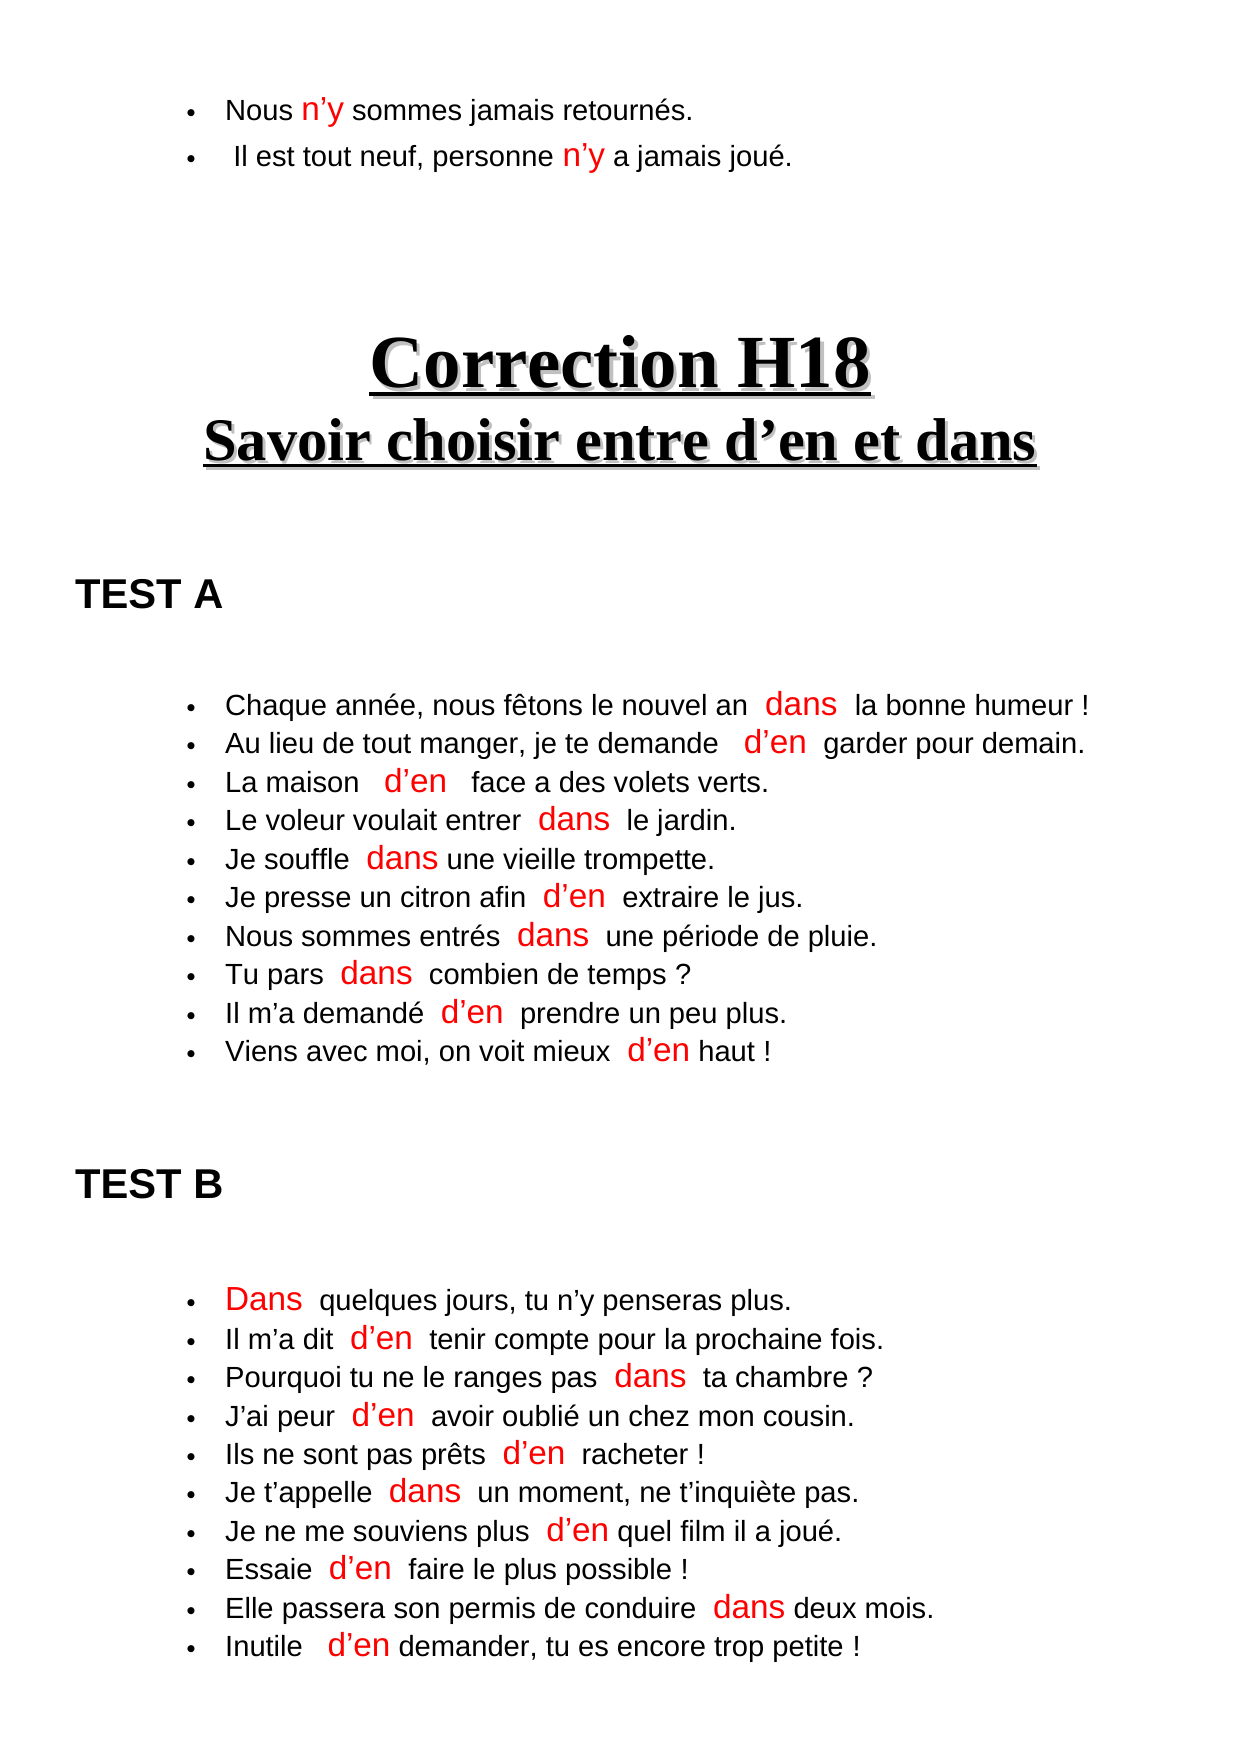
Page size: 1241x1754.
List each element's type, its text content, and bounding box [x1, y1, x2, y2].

list J’ai peur d’en avoir oublié un chez mon cousin. [187, 1395, 1165, 1433]
list Pourquoi tu ne le ranges pas dans ta chambre ? [187, 1356, 1165, 1395]
list Inutile d’en demander, tu es encore trop petite ! [187, 1625, 1165, 1664]
list Le voleur voulait entrer dans le jardin. [187, 799, 1165, 838]
text TEST B [75, 1159, 1165, 1207]
list Chaque année, nous fêtons le nouvel an dans la bonne humeur ! [187, 684, 1165, 723]
list Je souffle dans une vieille trompette. [187, 838, 1165, 876]
list Essaie d’en faire le plus possible ! [187, 1548, 1165, 1587]
text Savoir choisir entre d’en et dans [75, 404, 1165, 473]
list Je ne me souviens plus d’en quel film il a joué. [187, 1510, 1165, 1548]
list Il est tout neuf, personne n’y a jamais joué. [187, 135, 1165, 174]
list Ils ne sont pas prêts d’en racheter ! [187, 1433, 1165, 1472]
list Au lieu de tout manger, je te demande d’en garder pour demain. [187, 723, 1165, 761]
list Il m’a demandé d’en prendre un peu plus. [187, 992, 1165, 1030]
list Nous n’y sommes jamais retournés. [187, 89, 1165, 127]
text TEST A [75, 569, 1165, 617]
list Viens avec moi, on voit mieux d’en haut ! [187, 1030, 1165, 1068]
list Il m’a dit d’en tenir compte pour la prochaine fois. [187, 1318, 1165, 1356]
list Tu pars dans combien de temps ? [187, 953, 1165, 992]
list Elle passera son permis de conduire dans deux mois. [187, 1587, 1165, 1625]
list Dans quelques jours, tu n’y penseras plus. [187, 1279, 1165, 1318]
list Je presse un citron afin d’en extraire le jus. [187, 876, 1165, 915]
list Nous sommes entrés dans une période de pluie. [187, 915, 1165, 953]
list La maison d’en face a des volets verts. [187, 761, 1165, 799]
list Je t’appelle dans un moment, ne t’inquiète pas. [187, 1472, 1165, 1510]
text Correction H18 [75, 318, 1165, 404]
